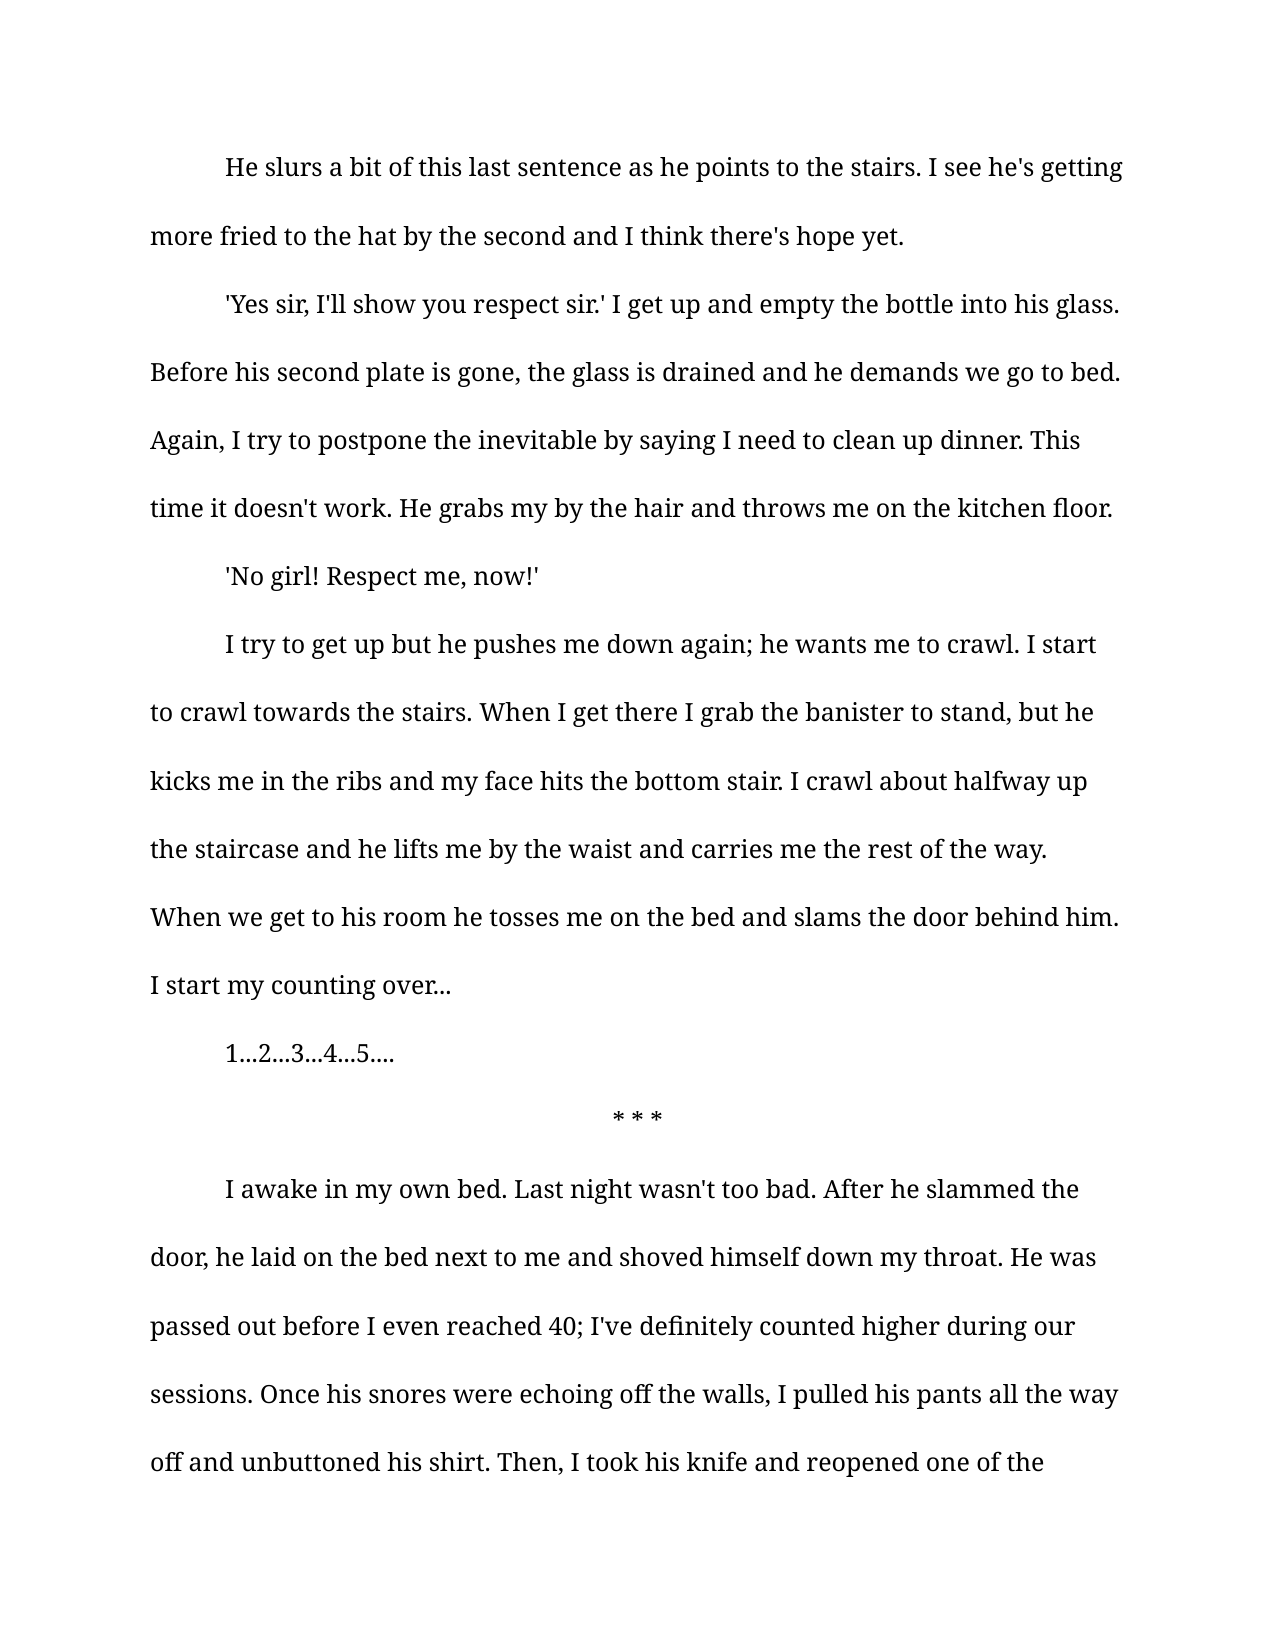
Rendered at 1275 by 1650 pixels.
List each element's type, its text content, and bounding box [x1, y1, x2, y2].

text I awake in my own bed. Last night wasn't too bad. After he slammed the door, he laid on the bed next to me and shoved himself down my throat. He was passed out before I even reached 40; I've definitely counted higher during our sessions. Once his snores were echoing off the walls, I pulled his pants all the way off and unbuttoned his shirt. Then, I took his knife and reopened one of the [150, 1172, 1125, 1478]
text * * * [150, 1104, 1125, 1138]
text 'Yes sir, I'll show you respect sir.' I get up and empty the bottle into his glass. Before his second plate is gone, the glass is drained and he demands we go to bed. Again, I try to postpone the inevitable by saying I need to clean up dinner. This time it doesn't work. He grabs my by the hair and throws me on the kitchen floor. [150, 286, 1125, 525]
text He slurs a bit of this last sentence as he points to the stairs. I see he's getting more fried to the hat by the second and I think there's hope yet. [150, 150, 1125, 252]
text 'No girl! Respect me, now!' [150, 559, 1125, 593]
text I try to get up but he pushes me down again; he wants me to crawl. I start to crawl towards the stairs. When I get there I grab the banister to stand, but he kicks me in the ribs and my face hits the bottom stair. I crawl about halfway up the staircase and he lifts me by the waist and carries me the rest of the way. When we get to his room he tosses me on the bed and slams the door behind him. I start my counting over... [150, 627, 1125, 1002]
text 1...2...3...4...5.... [150, 1036, 1125, 1070]
